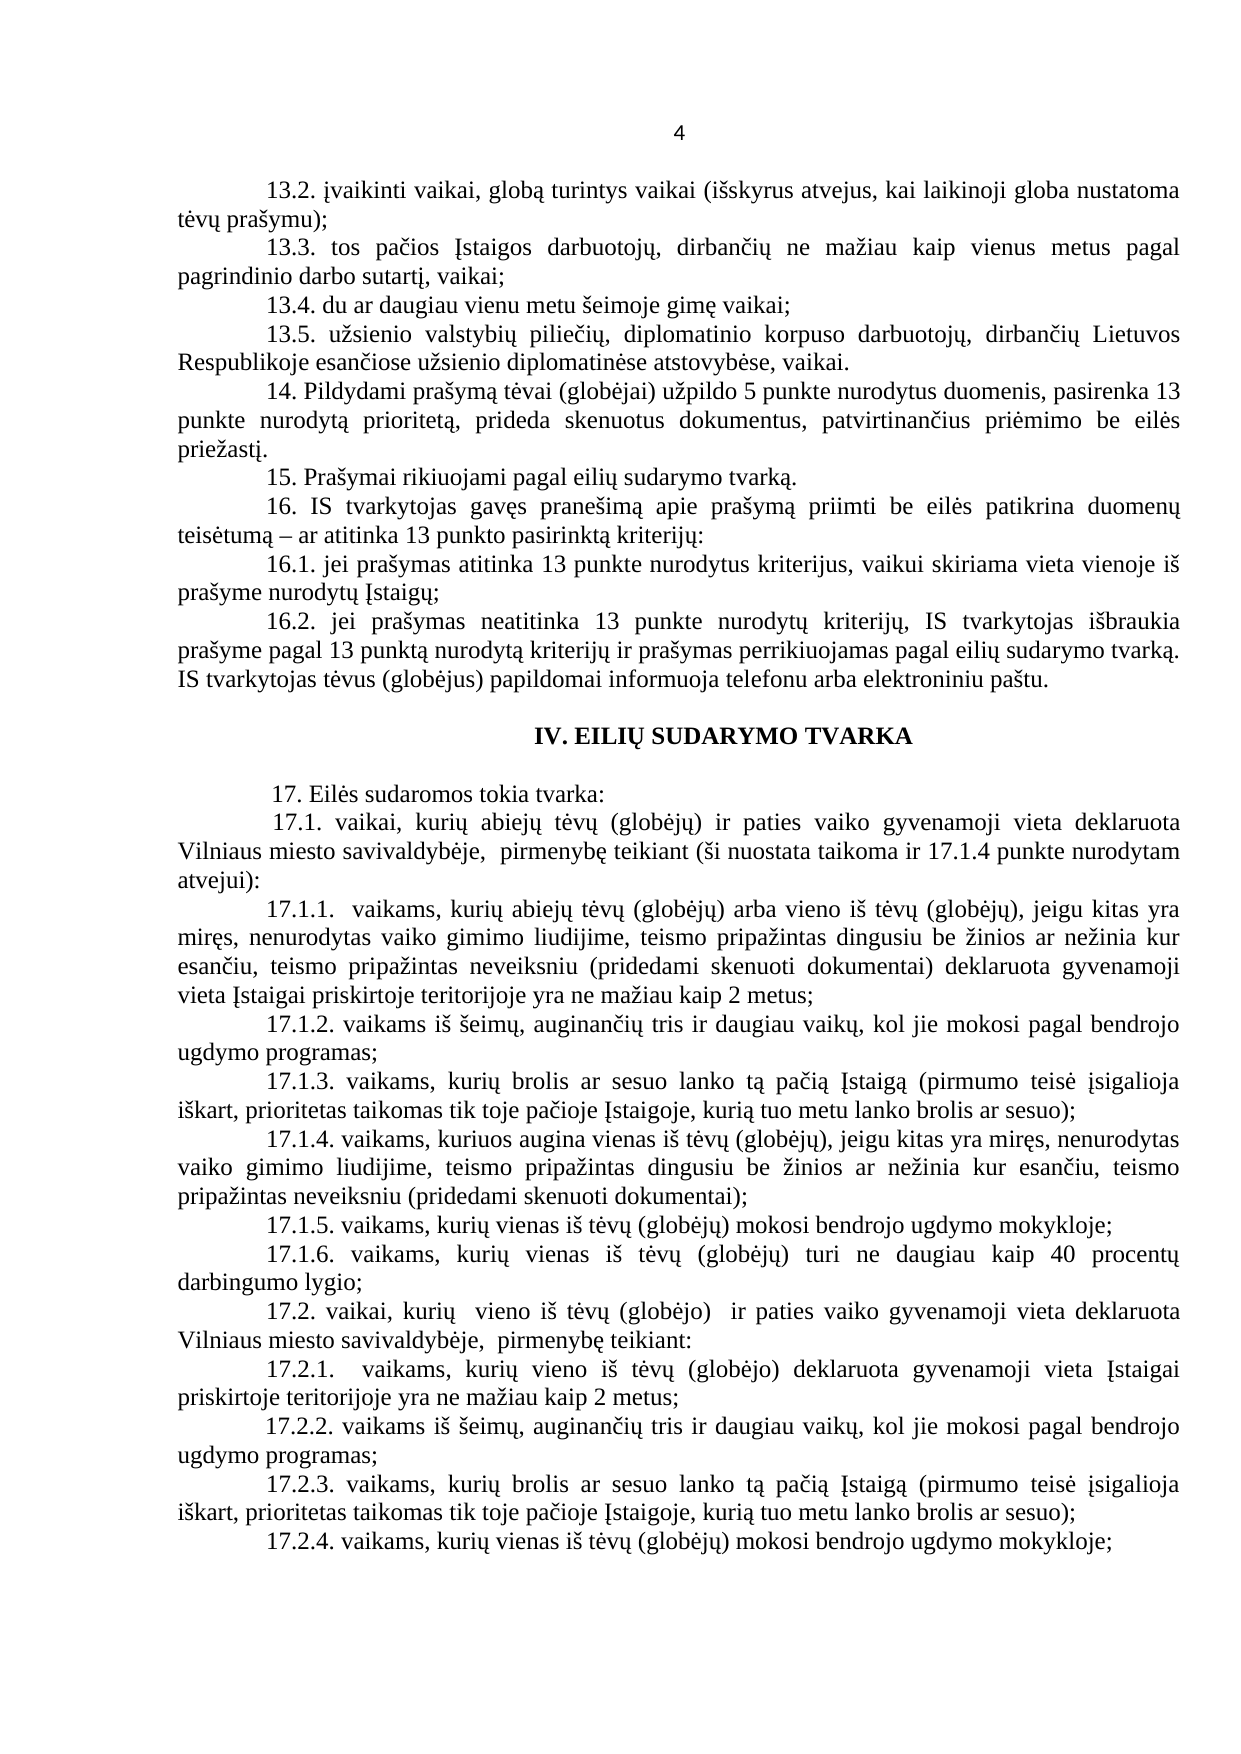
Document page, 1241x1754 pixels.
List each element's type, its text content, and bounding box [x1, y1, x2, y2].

text 16.1. jei prašymas atitinka 13 punkte nurodytus kriterijus, vaikui skiriama vieta vienoje iš prašyme nurodytų Įstaigų; [177, 549, 1181, 606]
text 16.2. jei prašymas neatitinka 13 punkte nurodytų kriterijų, IS tvarkytojas išbraukia prašyme pagal 13 punktą nurodytą kriterijų ir prašymas perrikiuojamas pagal eilių sudarymo tvarką. IS tvarkytojas tėvus (globėjus) papildomai informuoja telefonu arba elektroniniu paštu. [177, 606, 1181, 692]
text 17. Eilės sudaromos tokia tvarka: [177, 779, 1181, 807]
text 17.2.2. vaikams iš šeimų, auginančių tris ir daugiau vaikų, kol jie mokosi pagal bendrojo ugdymo programas; [177, 1411, 1181, 1469]
text 13.2. įvaikinti vaikai, globą turintys vaikai (išskyrus atvejus, kai laikinoji globa nustatoma tėvų prašymu); [177, 175, 1181, 232]
text 14. Pildydami prašymą tėvai (globėjai) užpildo 5 punkte nurodytus duomenis, pasirenka 13 punkte nurodytą prioritetą, prideda skenuotus dokumentus, patvirtinančius priėmimo be eilės priežastį. [177, 376, 1181, 462]
text 13.4. du ar daugiau vienu metu šeimoje gimę vaikai; [177, 290, 1181, 319]
text 17.1.1. vaikams, kurių abiejų tėvų (globėjų) arba vieno iš tėvų (globėjų), jeigu kitas yra miręs, nenurodytas vaiko gimimo liudijime, teismo pripažintas dingusiu be žinios ar nežinia kur esančiu, teismo pripažintas neveiksniu (pridedami skenuoti dokumentai) deklaruota gyvenamoji vieta Įstaigai priskirtoje teritorijoje yra ne mažiau kaip 2 metus; [177, 894, 1181, 1009]
text 17.1.2. vaikams iš šeimų, auginančių tris ir daugiau vaikų, kol jie mokosi pagal bendrojo ugdymo programas; [177, 1009, 1181, 1066]
text 15. Prašymai rikiuojami pagal eilių sudarymo tvarką. [177, 462, 1181, 491]
text IV. EILIŲ SUDARYMO TVARKA [177, 721, 1181, 750]
text 17.2. vaikai, kurių vieno iš tėvų (globėjo) ir paties vaiko gyvenamoji vieta deklaruota Vilniaus miesto savivaldybėje, pirmenybę teikiant: [177, 1296, 1181, 1354]
text 17.1.6. vaikams, kurių vienas iš tėvų (globėjų) turi ne daugiau kaip 40 procentų darbingumo lygio; [177, 1239, 1181, 1296]
text 17.2.1. vaikams, kurių vieno iš tėvų (globėjo) deklaruota gyvenamoji vieta Įstaigai priskirtoje teritorijoje yra ne mažiau kaip 2 metus; [177, 1354, 1181, 1411]
text 17.1.3. vaikams, kurių brolis ar sesuo lanko tą pačią Įstaigą (pirmumo teisė įsigalioja iškart, prioritetas taikomas tik toje pačioje Įstaigoje, kurią tuo metu lanko brolis ar sesuo); [177, 1066, 1181, 1124]
text 16. IS tvarkytojas gavęs pranešimą apie prašymą priimti be eilės patikrina duomenų teisėtumą – ar atitinka 13 punkto pasirinktą kriterijų: [177, 491, 1181, 549]
text 13.5. užsienio valstybių piliečių, diplomatinio korpuso darbuotojų, dirbančių Lietuvos Respublikoje esančiose užsienio diplomatinėse atstovybėse, vaikai. [177, 319, 1181, 376]
text 17.2.3. vaikams, kurių brolis ar sesuo lanko tą pačią Įstaigą (pirmumo teisė įsigalioja iškart, prioritetas taikomas tik toje pačioje Įstaigoje, kurią tuo metu lanko brolis ar sesuo); [177, 1469, 1181, 1526]
text 17.1. vaikai, kurių abiejų tėvų (globėjų) ir paties vaiko gyvenamoji vieta deklaruota Vilniaus miesto savivaldybėje, pirmenybę teikiant (ši nuostata taikoma ir 17.1.4 punkte nurodytam atvejui): [177, 807, 1181, 894]
text 17.2.4. vaikams, kurių vienas iš tėvų (globėjų) mokosi bendrojo ugdymo mokykloje; [177, 1526, 1181, 1555]
text 17.1.4. vaikams, kuriuos augina vienas iš tėvų (globėjų), jeigu kitas yra miręs, nenurodytas vaiko gimimo liudijime, teismo pripažintas dingusiu be žinios ar nežinia kur esančiu, teismo pripažintas neveiksniu (pridedami skenuoti dokumentai); [177, 1124, 1181, 1210]
text 13.3. tos pačios Įstaigos darbuotojų, dirbančių ne mažiau kaip vienus metus pagal pagrindinio darbo sutartį, vaikai; [177, 232, 1181, 290]
text 17.1.5. vaikams, kurių vienas iš tėvų (globėjų) mokosi bendrojo ugdymo mokykloje; [177, 1210, 1181, 1239]
